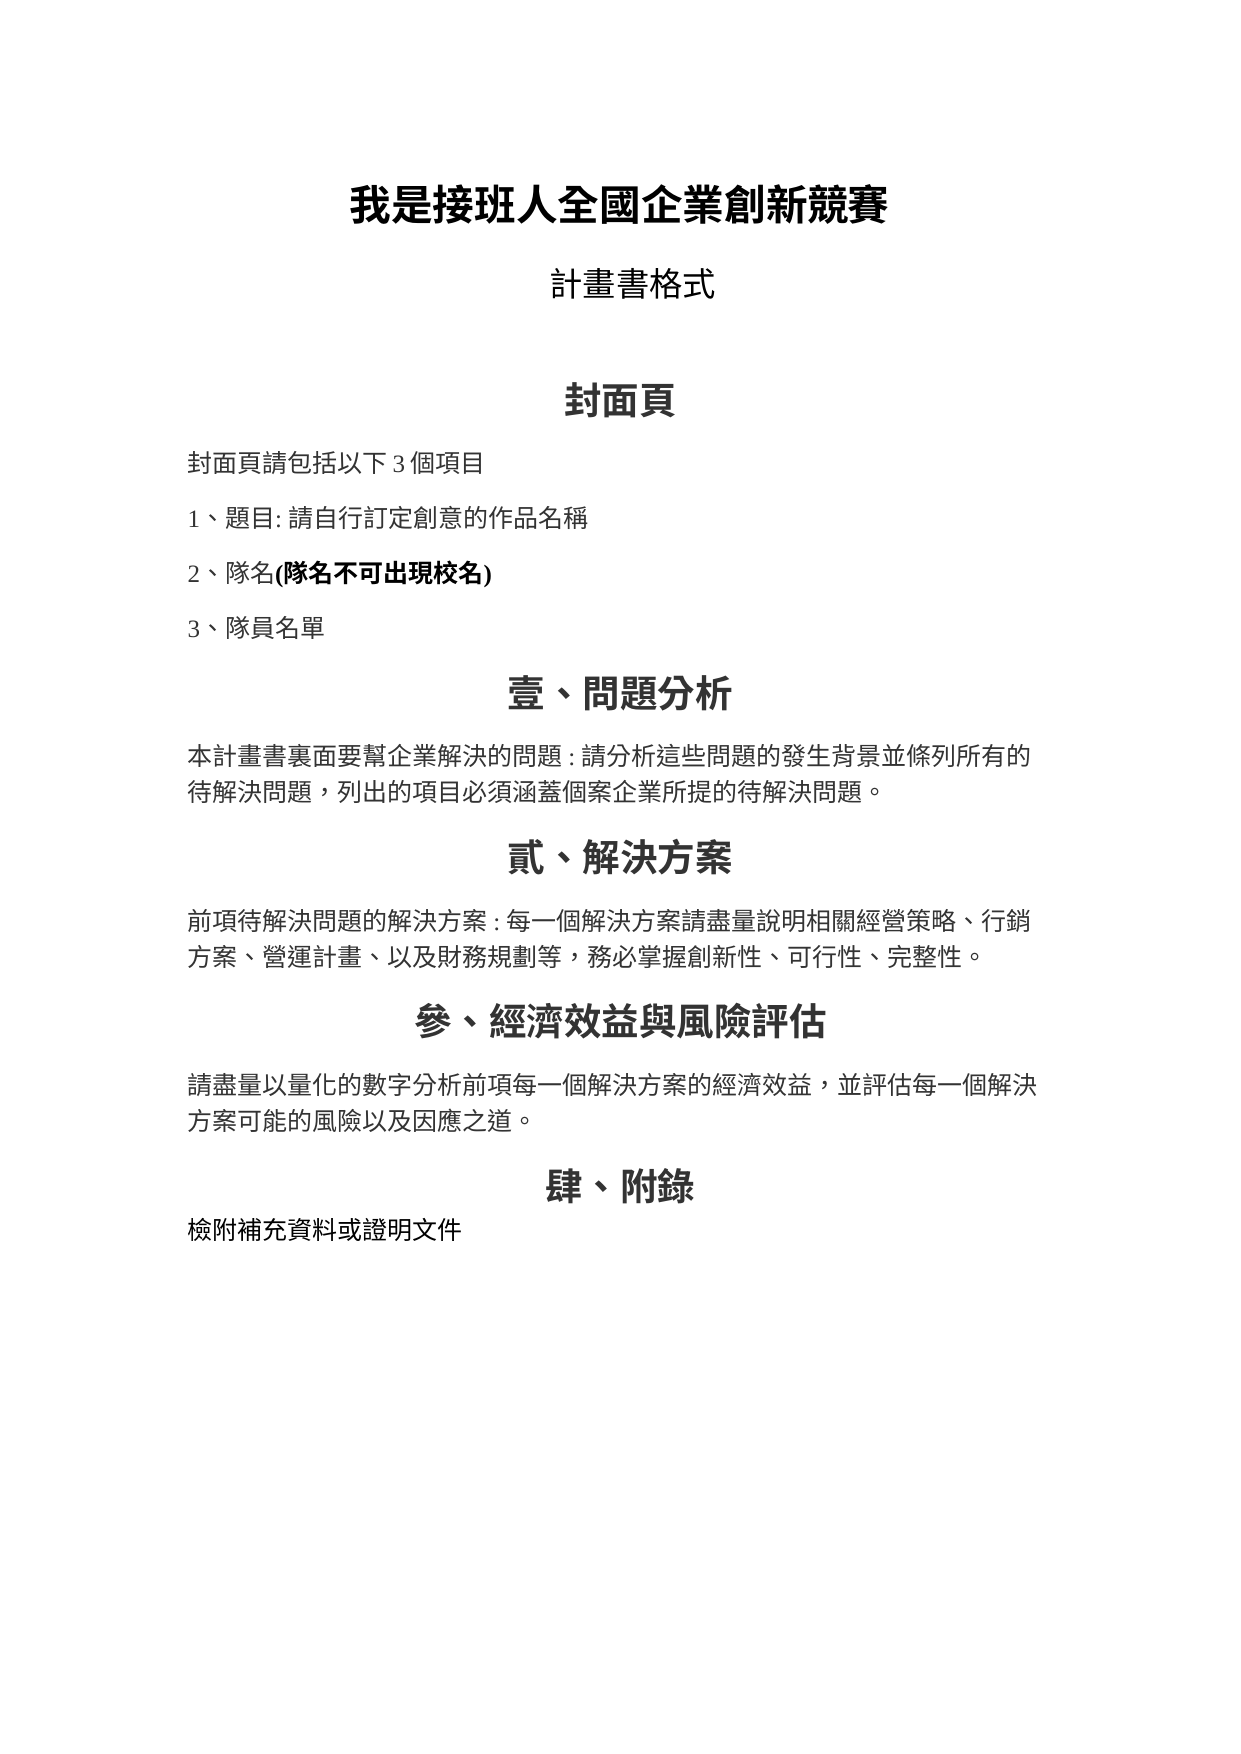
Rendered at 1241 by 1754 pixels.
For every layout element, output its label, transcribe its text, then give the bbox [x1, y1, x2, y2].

text 3、隊員名單 [187, 609, 1053, 645]
text 封面頁 [187, 371, 1053, 425]
text 肆、附錄 [187, 1156, 1053, 1211]
text 計畫書格式 [212, 258, 1053, 306]
text 請盡量以量化的數字分析前項每一個解決方案的經濟效益，並評估每一個解決方案可能的風險以及因應之道。 [187, 1065, 1053, 1138]
text 前項待解決問題的解決方案 : 每一個解決方案請盡量說明相關經營策略、行銷方案、營運計畫、以及財務規劃等，務必掌握創新性、可行性、完整性。 [187, 901, 1053, 973]
text 壹、問題分析 [187, 664, 1053, 718]
text 2、隊名(隊名不可出現校名) [187, 554, 1053, 590]
text 本計畫書裏面要幫企業解決的問題 : 請分析這些問題的發生背景並條列所有的待解決問題，列出的項目必須涵蓋個案企業所提的待解決問題。 [187, 737, 1053, 809]
text 檢附補充資料或證明文件 [187, 1211, 1053, 1247]
text 我是接班人全國企業創新競賽 [187, 164, 1053, 239]
text 貳、解決方案 [187, 828, 1053, 882]
text 1、題目: 請自行訂定創意的作品名稱 [187, 499, 1053, 535]
text 參、經濟效益與風險評估 [187, 992, 1053, 1046]
text 封面頁請包括以下3個項目 [187, 444, 1053, 480]
